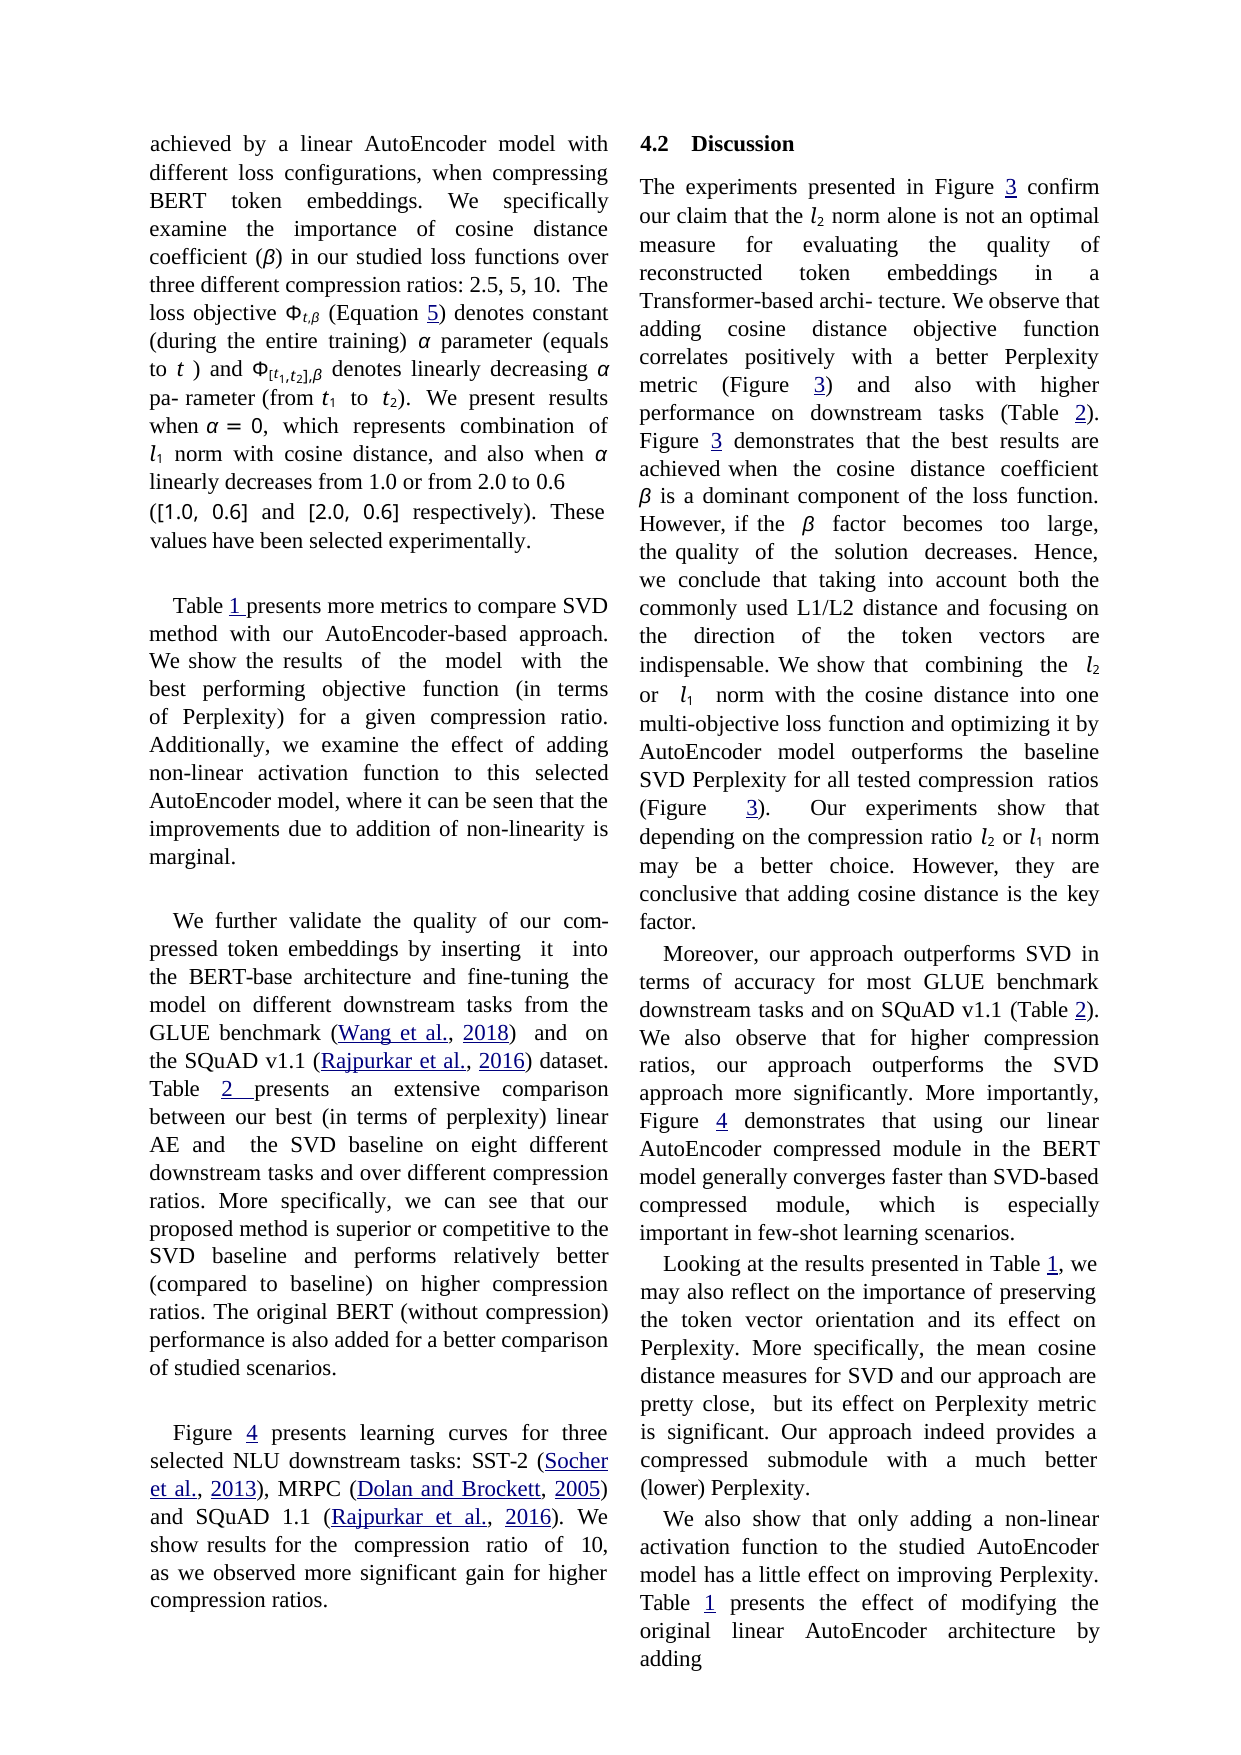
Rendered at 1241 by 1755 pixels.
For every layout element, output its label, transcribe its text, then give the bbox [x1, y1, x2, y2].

text Moreover, our approach outperforms SVD in terms of accuracy for most GLUE benchmark downstream tasks and on SQuAD v1.1 (Table 2). We also observe that for higher compression ratios, our approach outperforms the SVD approach more significantly. More importantly, Figure 4 demonstrates that using our linear AutoEncoder compressed module in the BERT model generally converges faster than SVD-based compressed module, which is especially important in few-shot learning scenarios. [639, 940, 1099, 1245]
text ([1.0, 0.6] and [2.0, 0.6] respectively). These values have been selected experimentally. [149, 497, 605, 554]
text We further validate the quality of our com- pressed token embeddings by inserting it into the BERT-base architecture and fine-tuning the model on different downstream tasks from the GLUE benchmark (Wang et al., 2018) and on the SQuAD v1.1 (Rajpurkar et al., 2016) dataset. Table 2 presents an extensive comparison between our best (in terms of perplexity) linear AE and the SVD baseline on eight different downstream tasks and over different compression ratios. More specifically, we can see that our proposed method is superior or competitive to the SVD baseline and performs relatively better (compared to baseline) on higher compression ratios. The original BERT (without compression) performance is also added for a better comparison of studied scenarios. [149, 908, 609, 1381]
text Figure 4 presents learning curves for three selected NLU downstream tasks: SST-2 (Socher et al., 2013), MRPC (Dolan and Brockett, 2005) and SQuAD 1.1 (Rajpurkar et al., 2016). We show results for the compression ratio of 10, as we observed more significant gain for higher compression ratios. [150, 1419, 608, 1613]
text We also show that only adding a non-linear activation function to the studied AutoEncoder model has a little effect on improving Perplexity. Table 1 presents the effect of modifying the original linear AutoEncoder architecture by adding [639, 1505, 1099, 1671]
text The experiments presented in Figure 3 confirm our claim that the l2 norm alone is not an optimal measure for evaluating the quality of reconstructed token embeddings in a Transformer-based archi- tecture. We observe that adding cosine distance objective function correlates positively with a better Perplexity metric (Figure 3) and also with higher performance on downstream tasks (Table 2). Figure 3 demonstrates that the best results are achieved when the cosine distance coefficient β is a dominant component of the loss function. However, if the β factor becomes too large, the quality of the solution decreases. Hence, we conclude that taking into account both the commonly used L1/L2 distance and focusing on the direction of the token vectors are indispensable. We show that combining the l2 or l1 norm with the cosine distance into one multi-objective loss function and optimizing it by AutoEncoder model outperforms the baseline SVD Perplexity for all tested compression ratios (Figure 3). Our experiments show that depending on the compression ratio l2 or l1 norm may be a better choice. However, they are conclusive that adding cosine distance is the key factor. [639, 173, 1099, 934]
list Discussion [640, 130, 1241, 157]
text Table 1 presents more metrics to compare SVD method with our AutoEncoder-based approach. We show the results of the model with the best performing objective function (in terms of Perplexity) for a given compression ratio. Additionally, we examine the effect of adding non-linear activation function to this selected AutoEncoder model, where it can be seen that the improvements due to addition of non-linearity is marginal. [149, 592, 609, 869]
text achieved by a linear AutoEncoder model with different loss configurations, when compressing BERT token embeddings. We specifically examine the importance of cosine distance coefficient (β) in our studied loss functions over three different compression ratios: 2.5, 5, 10. The loss objective Φt,β (Equation 5) denotes constant (during the entire training) α parameter (equals to t ) and Φ[t1,t2],β denotes linearly decreasing α pa- rameter (from t1 to t2). We present results when α = 0, which represents combination of l1 norm with cosine distance, and also when α linearly decreases from 1.0 or from 2.0 to 0.6 [149, 129, 609, 495]
text Looking at the results presented in Table 1, we may also reflect on the importance of preserving the token vector orientation and its effect on Perplexity. More specifically, the mean cosine distance measures for SVD and our approach are pretty close, but its effect on Perplexity metric is significant. Our approach indeed provides a compressed submodule with a much better (lower) Perplexity. [640, 1251, 1097, 1500]
